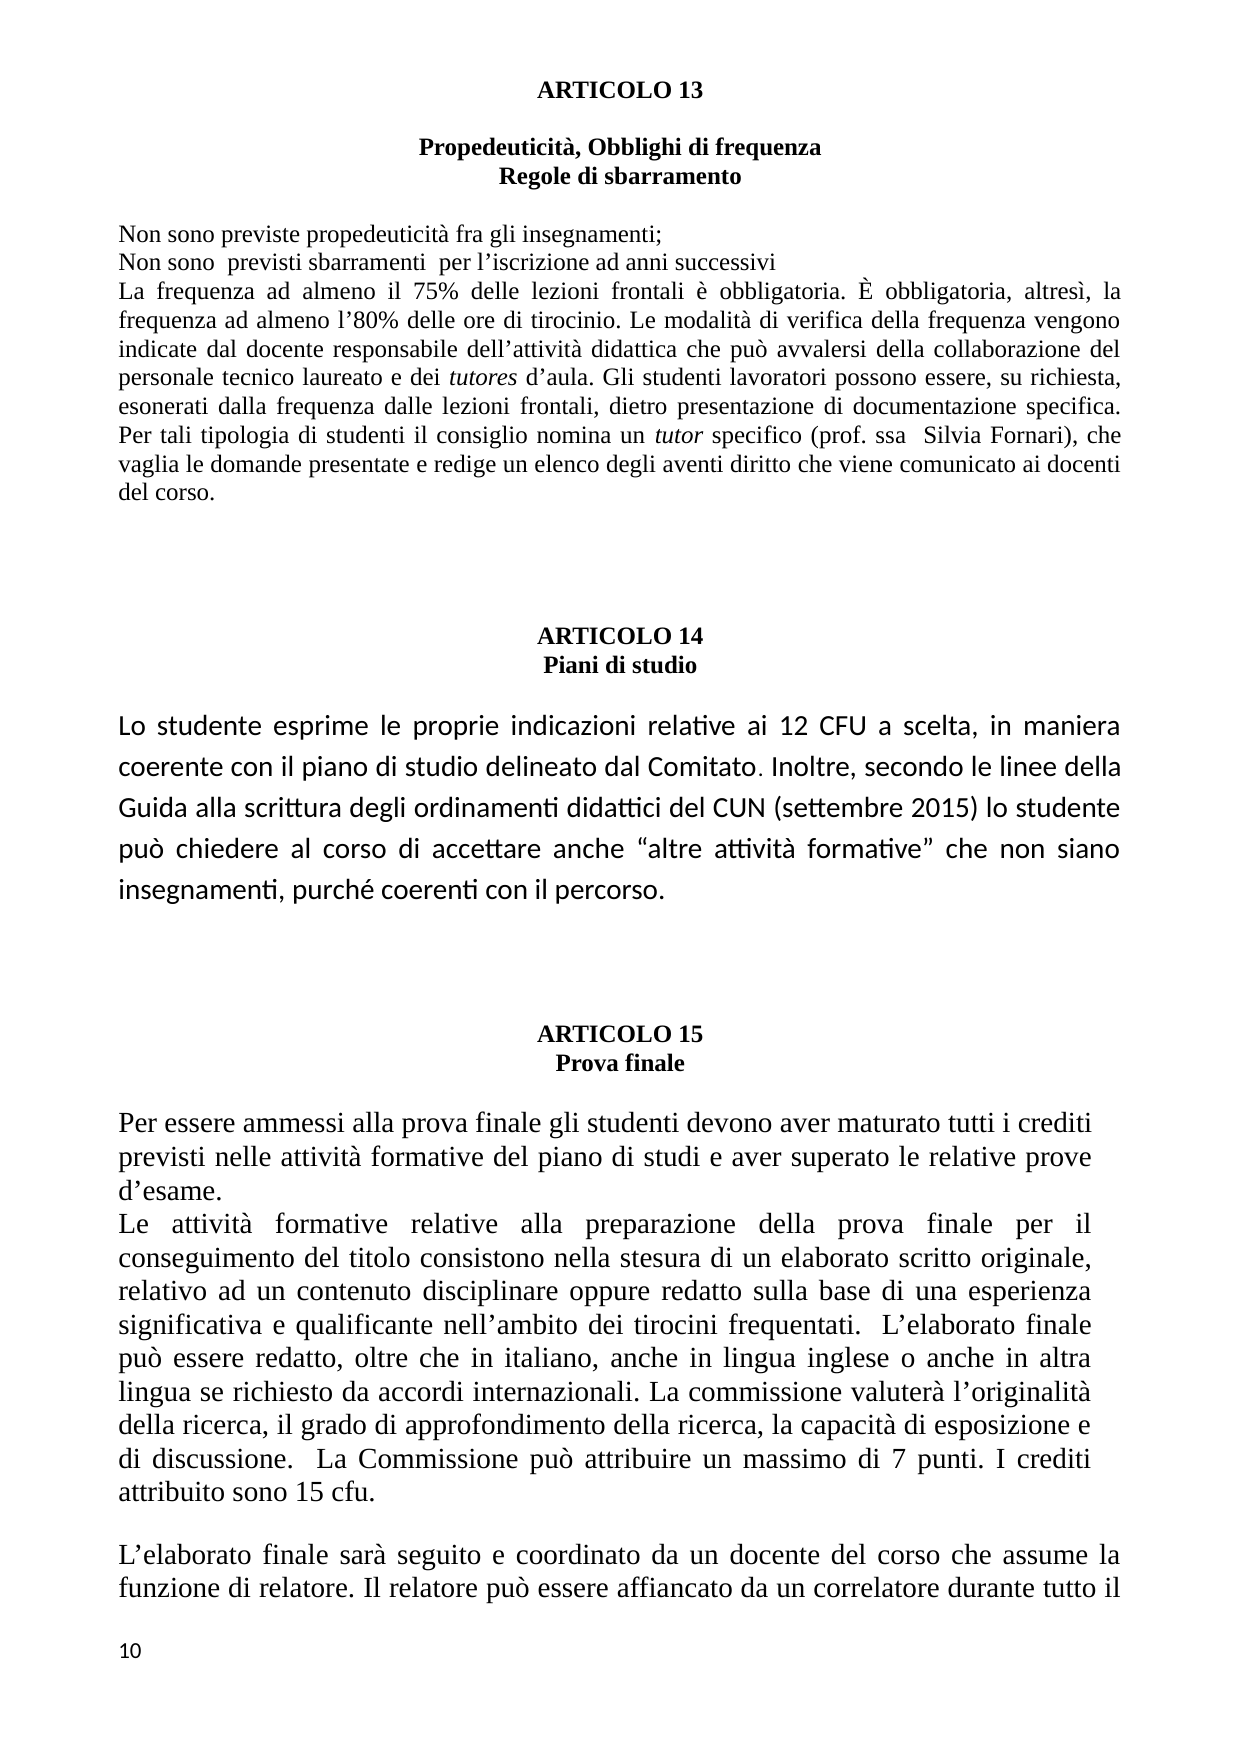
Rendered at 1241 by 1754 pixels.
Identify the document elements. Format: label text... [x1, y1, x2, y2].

text Per essere ammessi alla prova finale gli studenti devono aver maturato tutti i crediti previsti nelle attività formative del piano di studi e aver superato le relative prove d’esame. [118, 1106, 1093, 1206]
text Regole di sbarramento [118, 161, 1122, 190]
text ARTICOLO 14 [118, 621, 1122, 650]
text Lo studente esprime le proprie indicazioni relative ai 12 CFU a scelta, in maniera coerente con il piano di studio delineato dal Comitato. Inoltre, secondo le linee della Guida alla scrittura degli ordinamenti didattici del CUN (settembre 2015) lo studente può chiedere al corso di accettare anche “altre attività formative” che non siano insegnamenti, purché coerenti con il percorso. [118, 707, 1122, 907]
text Le attività formative relative alla preparazione della prova finale per il conseguimento del titolo consistono nella stesura di un elaborato scritto originale, relativo ad un contenuto disciplinare oppure redatto sulla base di una esperienza significativa e qualificante nell’ambito dei tirocini frequentati. L’elaborato finale può essere redatto, oltre che in italiano, anche in lingua inglese o anche in altra lingua se richiesto da accordi internazionali. La commissione valuterà l’originalità della ricerca, il grado di approfondimento della ricerca, la capacità di esposizione e di discussione. La Commissione può attribuire un massimo di 7 punti. I crediti attribuito sono 15 cfu. [118, 1206, 1093, 1508]
text L’elaborato finale sarà seguito e coordinato da un docente del corso che assume la funzione di relatore. Il relatore può essere affiancato da un correlatore durante tutto il [118, 1537, 1122, 1604]
text Non sono previste propedeuticità fra gli insegnamenti; [118, 219, 1093, 247]
text Prova finale [118, 1048, 1122, 1077]
text Piani di studio [118, 650, 1122, 679]
text Propedeuticità, Obblighi di frequenza [118, 132, 1122, 161]
text ARTICOLO 13 [118, 75, 1122, 104]
text ARTICOLO 15 [118, 1019, 1122, 1048]
text Non sono previsti sbarramenti per l’iscrizione ad anni successivi [118, 247, 1093, 276]
text La frequenza ad almeno il 75% delle lezioni frontali è obbligatoria. È obbligatoria, altresì, la frequenza ad almeno l’80% delle ore di tirocinio. Le modalità di verifica della frequenza vengono indicate dal docente responsabile dell’attività didattica che può avvalersi della collaborazione del personale tecnico laureato e dei tutores d’aula. Gli studenti lavoratori possono essere, su richiesta, esonerati dalla frequenza dalle lezioni frontali, dietro presentazione di documentazione specifica. Per tali tipologia di studenti il consiglio nomina un tutor specifico (prof. ssa Silvia Fornari), che vaglia le domande presentate e redige un elenco degli aventi diritto che viene comunicato ai docenti del corso. [118, 276, 1122, 506]
